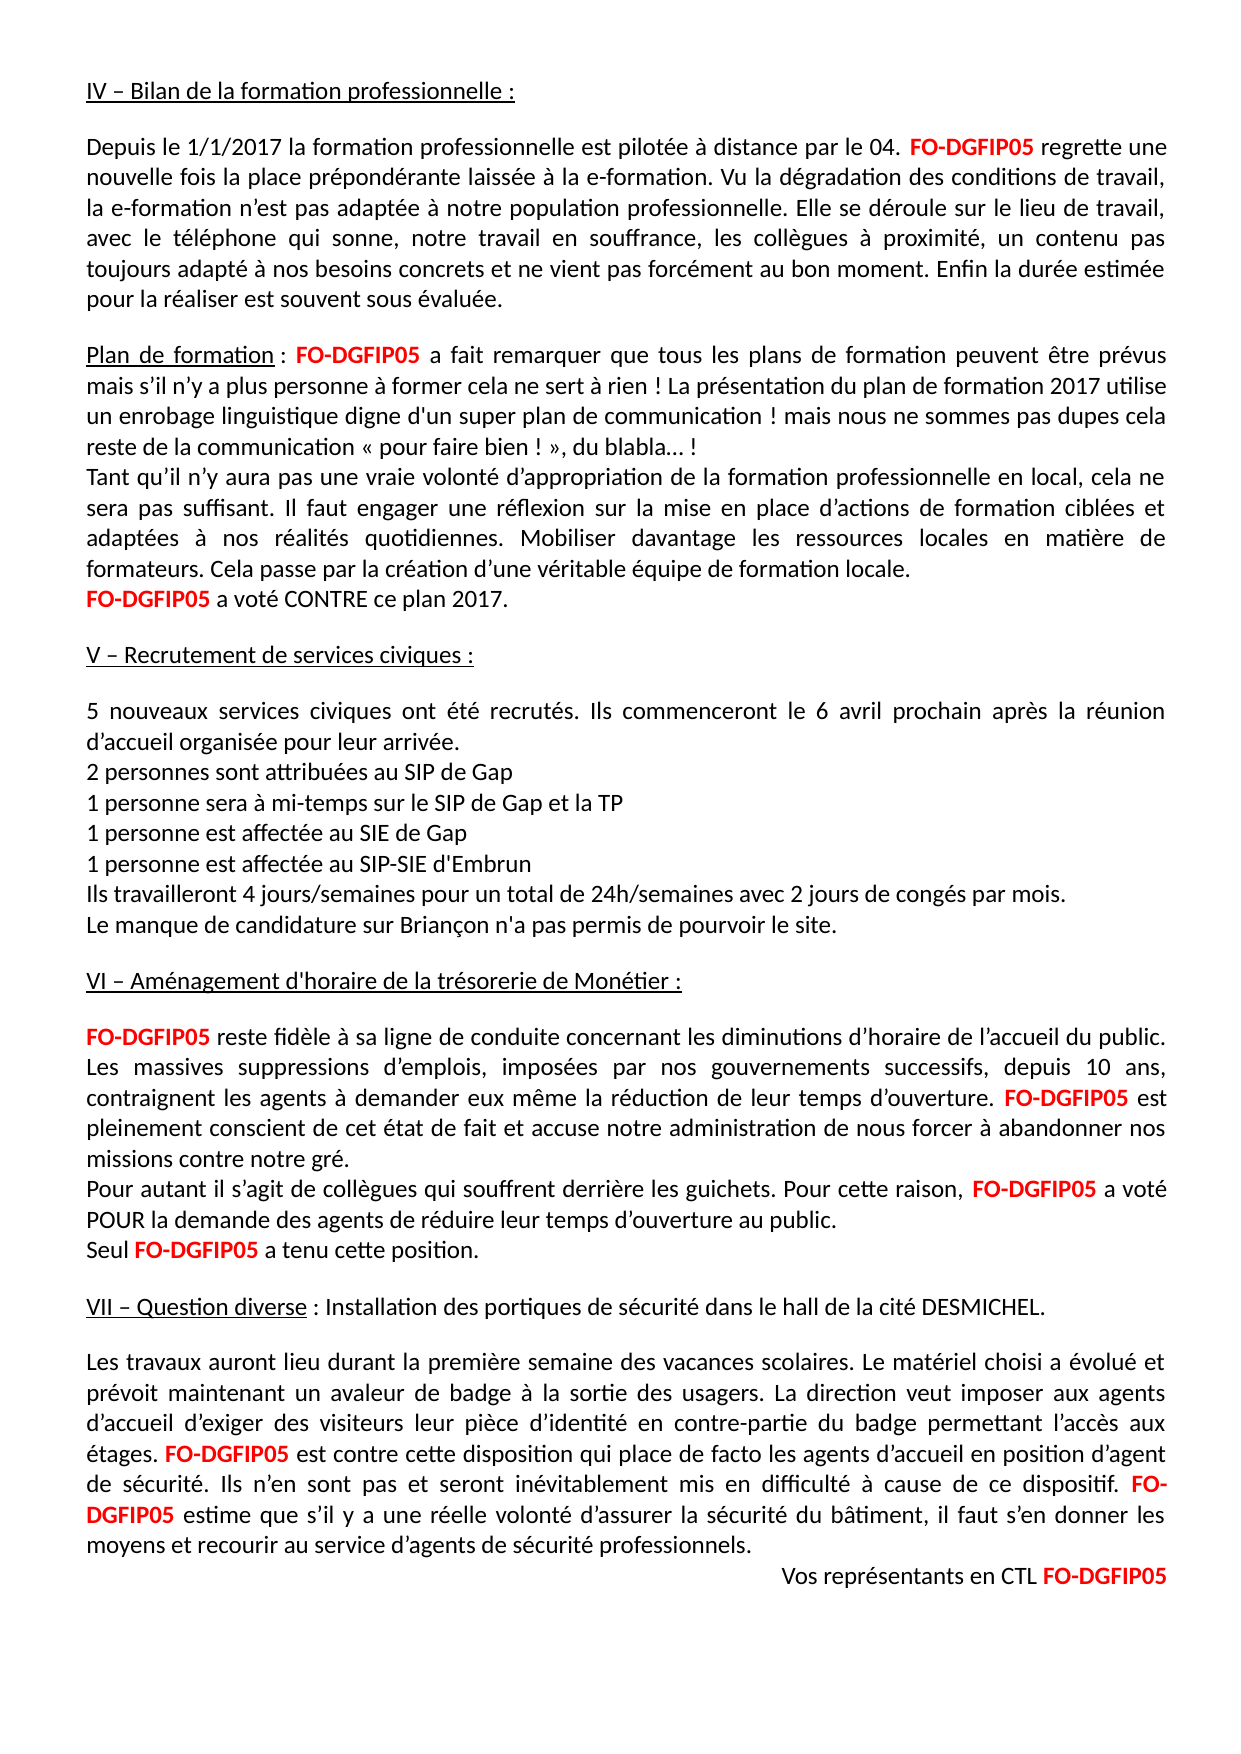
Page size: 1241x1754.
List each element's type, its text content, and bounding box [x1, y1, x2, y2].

text Seul FO-DGFIP05 a tenu cette position. [86, 1235, 1167, 1265]
text FO-DGFIP05 reste fidèle à sa ligne de conduite concernant les diminutions d’horaire de l’accueil du public. Les massives suppressions d’emplois, imposées par nos gouvernements successifs, depuis 10 ans, contraignent les agents à demander eux même la réduction de leur temps d’ouverture. FO-DGFIP05 est pleinement conscient de cet état de fait et accuse notre administration de nous forcer à abandonner nos missions contre notre gré. [86, 1021, 1167, 1174]
text Les travaux auront lieu durant la première semaine des vacances scolaires. Le matériel choisi a évolué et prévoit maintenant un avaleur de badge à la sortie des usagers. La direction veut imposer aux agents d’accueil d’exiger des visiteurs leur pièce d’identité en contre-partie du badge permettant l’accès aux étages. FO-DGFIP05 est contre cette disposition qui place de facto les agents d’accueil en position d’agent de sécurité. Ils n’en sont pas et seront inévitablement mis en difficulté à cause de ce dispositif. FO-DGFIP05 estime que s’il y a une réelle volonté d’assurer la sécurité du bâtiment, il faut s’en donner les moyens et recourir au service d’agents de sécurité professionnels. [86, 1347, 1167, 1560]
text Vos représentants en CTL FO-DGFIP05 [86, 1560, 1167, 1591]
text Le manque de candidature sur Briançon n'a pas permis de pourvoir le site. [86, 909, 1167, 940]
text V – Recrutement de services civiques : [86, 639, 1167, 670]
text 2 personnes sont attribuées au SIP de Gap [86, 757, 1167, 787]
text 1 personne sera à mi-temps sur le SIP de Gap et la TP [86, 787, 1167, 818]
text IV – Bilan de la formation professionnelle : [86, 75, 1167, 106]
text Plan de formation : FO-DGFIP05 a fait remarquer que tous les plans de formation peuvent être prévus mais s’il n’y a plus personne à former cela ne sert à rien ! La présentation du plan de formation 2017 utilise un enrobage linguistique digne d'un super plan de communication ! mais nous ne sommes pas dupes cela reste de la communication « pour faire bien ! », du blabla… ! [86, 339, 1167, 462]
text Tant qu’il n’y aura pas une vraie volonté d’appropriation de la formation professionnelle en local, cela ne sera pas suffisant. Il faut engager une réflexion sur la mise en place d’actions de formation ciblées et adaptées à nos réalités quotidiennes. Mobiliser davantage les ressources locales en matière de formateurs. Cela passe par la création d’une véritable équipe de formation locale. [86, 462, 1167, 584]
text Ils travailleront 4 jours/semaines pour un total de 24h/semaines avec 2 jours de congés par mois. [86, 879, 1167, 909]
text 1 personne est affectée au SIE de Gap [86, 818, 1167, 848]
text Pour autant il s’agit de collègues qui souffrent derrière les guichets. Pour cette raison, FO-DGFIP05 a voté POUR la demande des agents de réduire leur temps d’ouverture au public. [86, 1174, 1167, 1235]
text Depuis le 1/1/2017 la formation professionnelle est pilotée à distance par le 04. FO-DGFIP05 regrette une nouvelle fois la place prépondérante laissée à la e-formation. Vu la dégradation des conditions de travail, la e-formation n’est pas adaptée à notre population professionnelle. Elle se déroule sur le lieu de travail, avec le téléphone qui sonne, notre travail en souffrance, les collègues à proximité, un contenu pas toujours adapté à nos besoins concrets et ne vient pas forcément au bon moment. Enfin la durée estimée pour la réaliser est souvent sous évaluée. [86, 131, 1167, 314]
text FO-DGFIP05 a voté CONTRE ce plan 2017. [86, 584, 1167, 614]
text VI – Aménagement d'horaire de la trésorerie de Monétier : [86, 965, 1167, 996]
text 1 personne est affectée au SIP-SIE d'Embrun [86, 848, 1167, 879]
text VII – Question diverse : Installation des portiques de sécurité dans le hall de la cité DESMICHEL. [86, 1291, 1167, 1321]
text 5 nouveaux services civiques ont été recrutés. Ils commenceront le 6 avril prochain après la réunion d’accueil organisée pour leur arrivée. [86, 696, 1167, 757]
